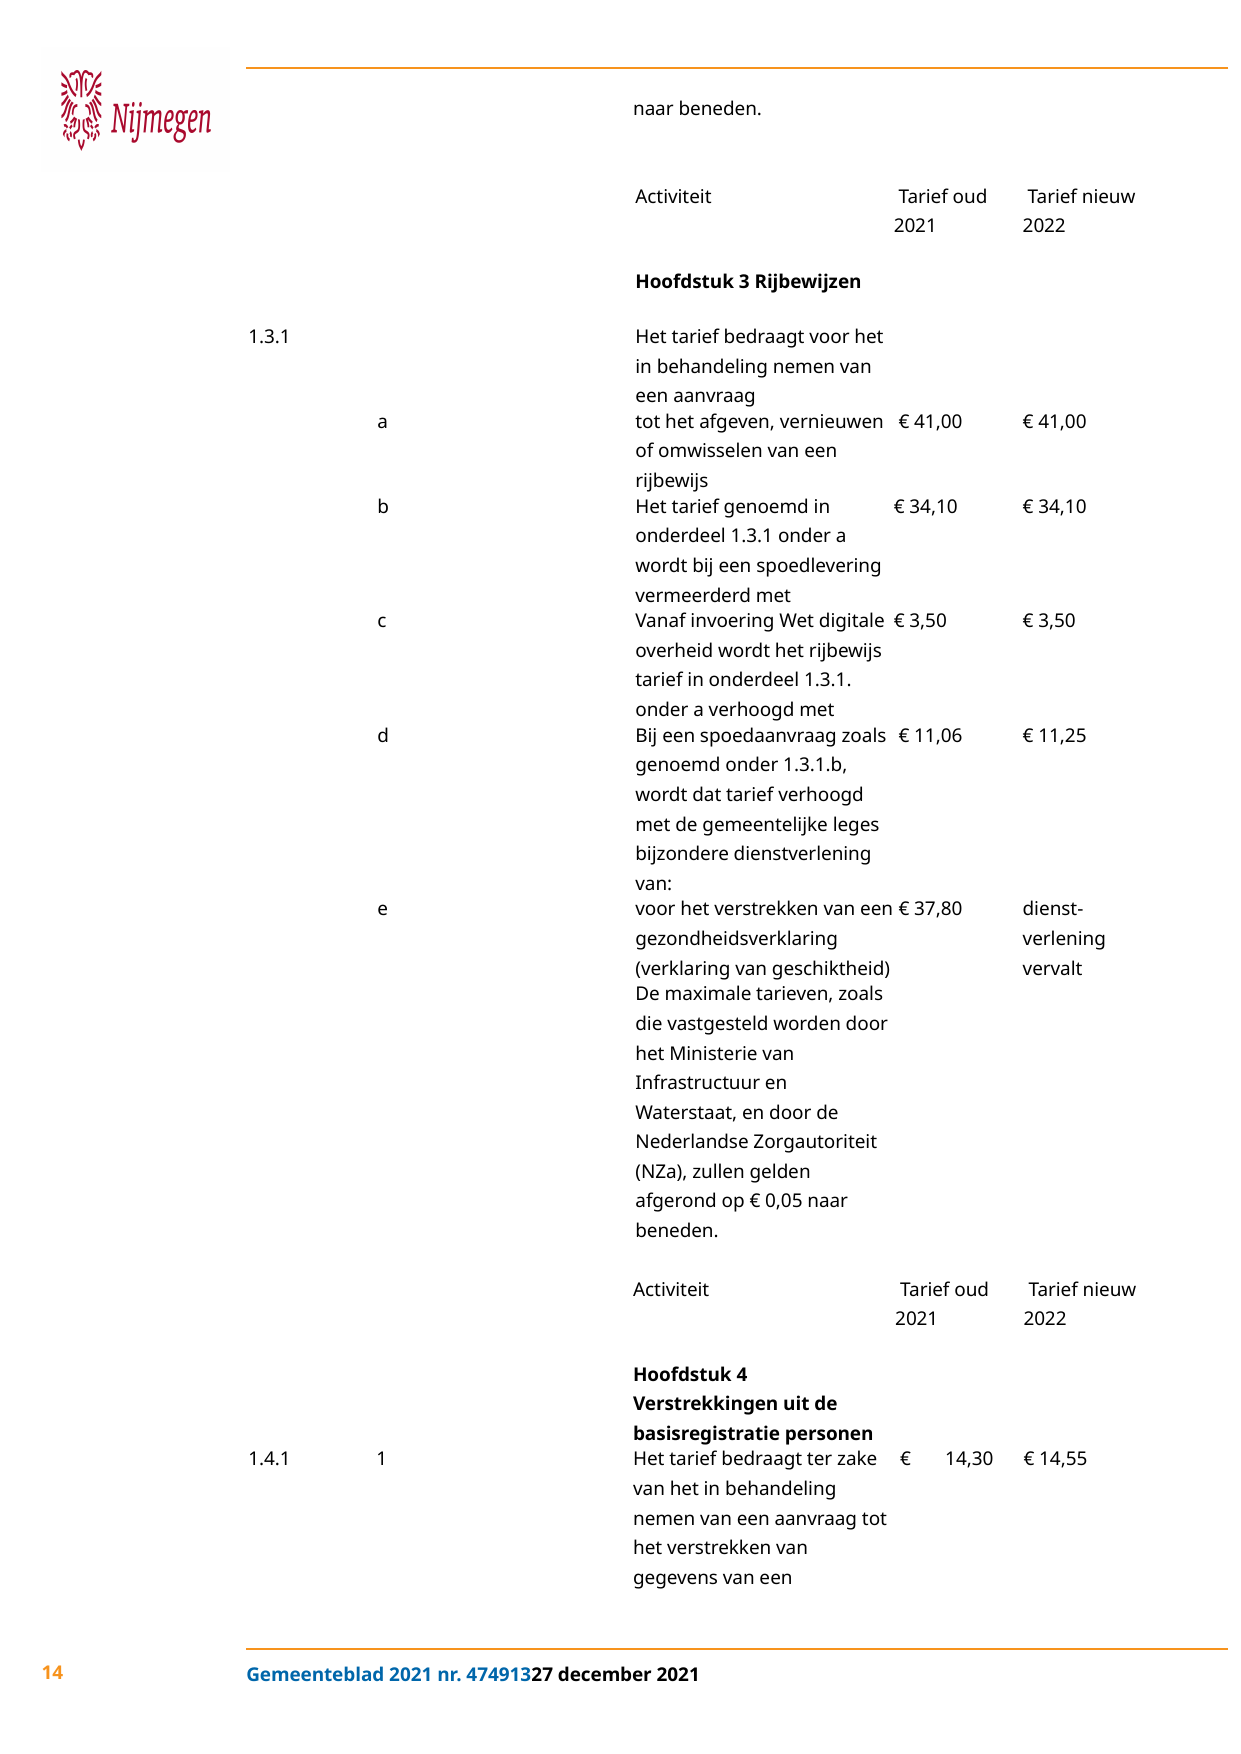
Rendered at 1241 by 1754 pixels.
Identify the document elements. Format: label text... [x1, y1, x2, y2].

table_cell [248, 408, 377, 493]
table_cell [248, 722, 377, 896]
table_cell 1.4.1 [248, 1446, 376, 1590]
table_cell Bij een spoedaanvraag zoals genoemd onder 1.3.1.b, wordt dat tarief verhoogd met de gemeentelijke leges bijzondere dienstverlening van: [635, 722, 893, 896]
table_header Tarief nieuw 2022 [1023, 1276, 1152, 1361]
table_cell [506, 268, 635, 323]
table_cell [248, 608, 377, 722]
table_cell [506, 608, 635, 722]
table_cell Het tarief genoemd in onderdeel 1.3.1 onder a wordt bij een spoedlevering vermeerderd met [635, 493, 893, 607]
table_cell € 3,50 [894, 608, 1022, 722]
table_cell € 14,55 [1023, 1446, 1152, 1590]
table_cell [1023, 323, 1152, 408]
table_cell a [377, 408, 506, 493]
table_cell € 14,30 [895, 1446, 1023, 1590]
table_header [506, 183, 635, 268]
table_cell naar beneden. [633, 95, 895, 150]
table_header [377, 183, 506, 268]
table_cell 1 [376, 1446, 504, 1590]
table_cell [1023, 981, 1152, 1243]
table_cell € 41,00 [894, 408, 1022, 493]
table_cell € 41,00 [1023, 408, 1152, 493]
table_cell Hoofdstuk 4 Verstrekkingen uit de basisregistratie personen [633, 1361, 895, 1446]
table_header [248, 183, 377, 268]
table_cell [506, 896, 635, 981]
picture [41, 47, 231, 172]
table_cell [894, 323, 1022, 408]
table_cell € 11,25 [1023, 722, 1152, 896]
table_cell [377, 981, 506, 1243]
table_cell [505, 95, 633, 150]
table_cell De maximale tarieven, zoals die vastgesteld worden door het Ministerie van Infrastructuur en Waterstaat, en door de Nederlandse Zorgautoriteit (NZa), zullen gelden afgerond op € 0,05 naar beneden. [635, 981, 893, 1243]
table_cell [506, 323, 635, 408]
table_cell Het tarief bedraagt voor het in behandeling nemen van een aanvraag [635, 323, 893, 408]
table_cell [248, 95, 376, 150]
table_header Tarief oud 2021 [894, 183, 1022, 268]
table_cell [506, 493, 635, 607]
table_cell [506, 408, 635, 493]
table_cell [506, 981, 635, 1243]
table_header Activiteit [633, 1276, 895, 1361]
table_cell [248, 493, 377, 607]
table_header Tarief oud 2021 [895, 1276, 1023, 1361]
table_header [248, 1276, 376, 1361]
table_cell dienst-verlening vervalt [1023, 896, 1152, 981]
table_cell [1023, 95, 1152, 150]
table_cell [894, 981, 1022, 1243]
table_cell € 34,10 [1023, 493, 1152, 607]
table_cell tot het afgeven, vernieuwen of omwisselen van een rijbewijs [635, 408, 893, 493]
table_cell [895, 95, 1023, 150]
table_cell € 34,10 [894, 493, 1022, 607]
table_cell e [377, 896, 506, 981]
table_cell [248, 1361, 376, 1446]
table_cell [1023, 1361, 1152, 1446]
table_cell Hoofdstuk 3 Rijbewijzen [635, 268, 893, 323]
table_cell Vanaf invoering Wet digitale overheid wordt het rijbewijs tarief in onderdeel 1.3.1. onder a verhoogd met [635, 608, 893, 722]
table_cell [376, 95, 504, 150]
table_cell € 11,06 [894, 722, 1022, 896]
table_cell b [377, 493, 506, 607]
table_header Tarief nieuw 2022 [1023, 183, 1152, 268]
table_cell [248, 981, 377, 1243]
table_cell 1.3.1 [248, 323, 377, 408]
table_cell [894, 268, 1022, 323]
table_cell [895, 1361, 1023, 1446]
table_cell [505, 1361, 633, 1446]
table_header Activiteit [635, 183, 893, 268]
table_cell € 3,50 [1023, 608, 1152, 722]
table_cell [506, 722, 635, 896]
table_cell [248, 268, 377, 323]
table_header [376, 1276, 504, 1361]
table_cell voor het verstrekken van een gezondheidsverklaring (verklaring van geschiktheid) [635, 896, 893, 981]
table_cell [1023, 268, 1152, 323]
table_cell [377, 323, 506, 408]
table_cell [377, 268, 506, 323]
table_cell € 37,80 [894, 896, 1022, 981]
table_cell [376, 1361, 504, 1446]
table_cell c [377, 608, 506, 722]
table_header [505, 1276, 633, 1361]
table_cell [505, 1446, 633, 1590]
table_cell d [377, 722, 506, 896]
table_cell Het tarief bedraagt ter zake van het in behandeling nemen van een aanvraag tot het verstrekken van gegevens van een [633, 1446, 895, 1590]
table_cell [248, 896, 377, 981]
